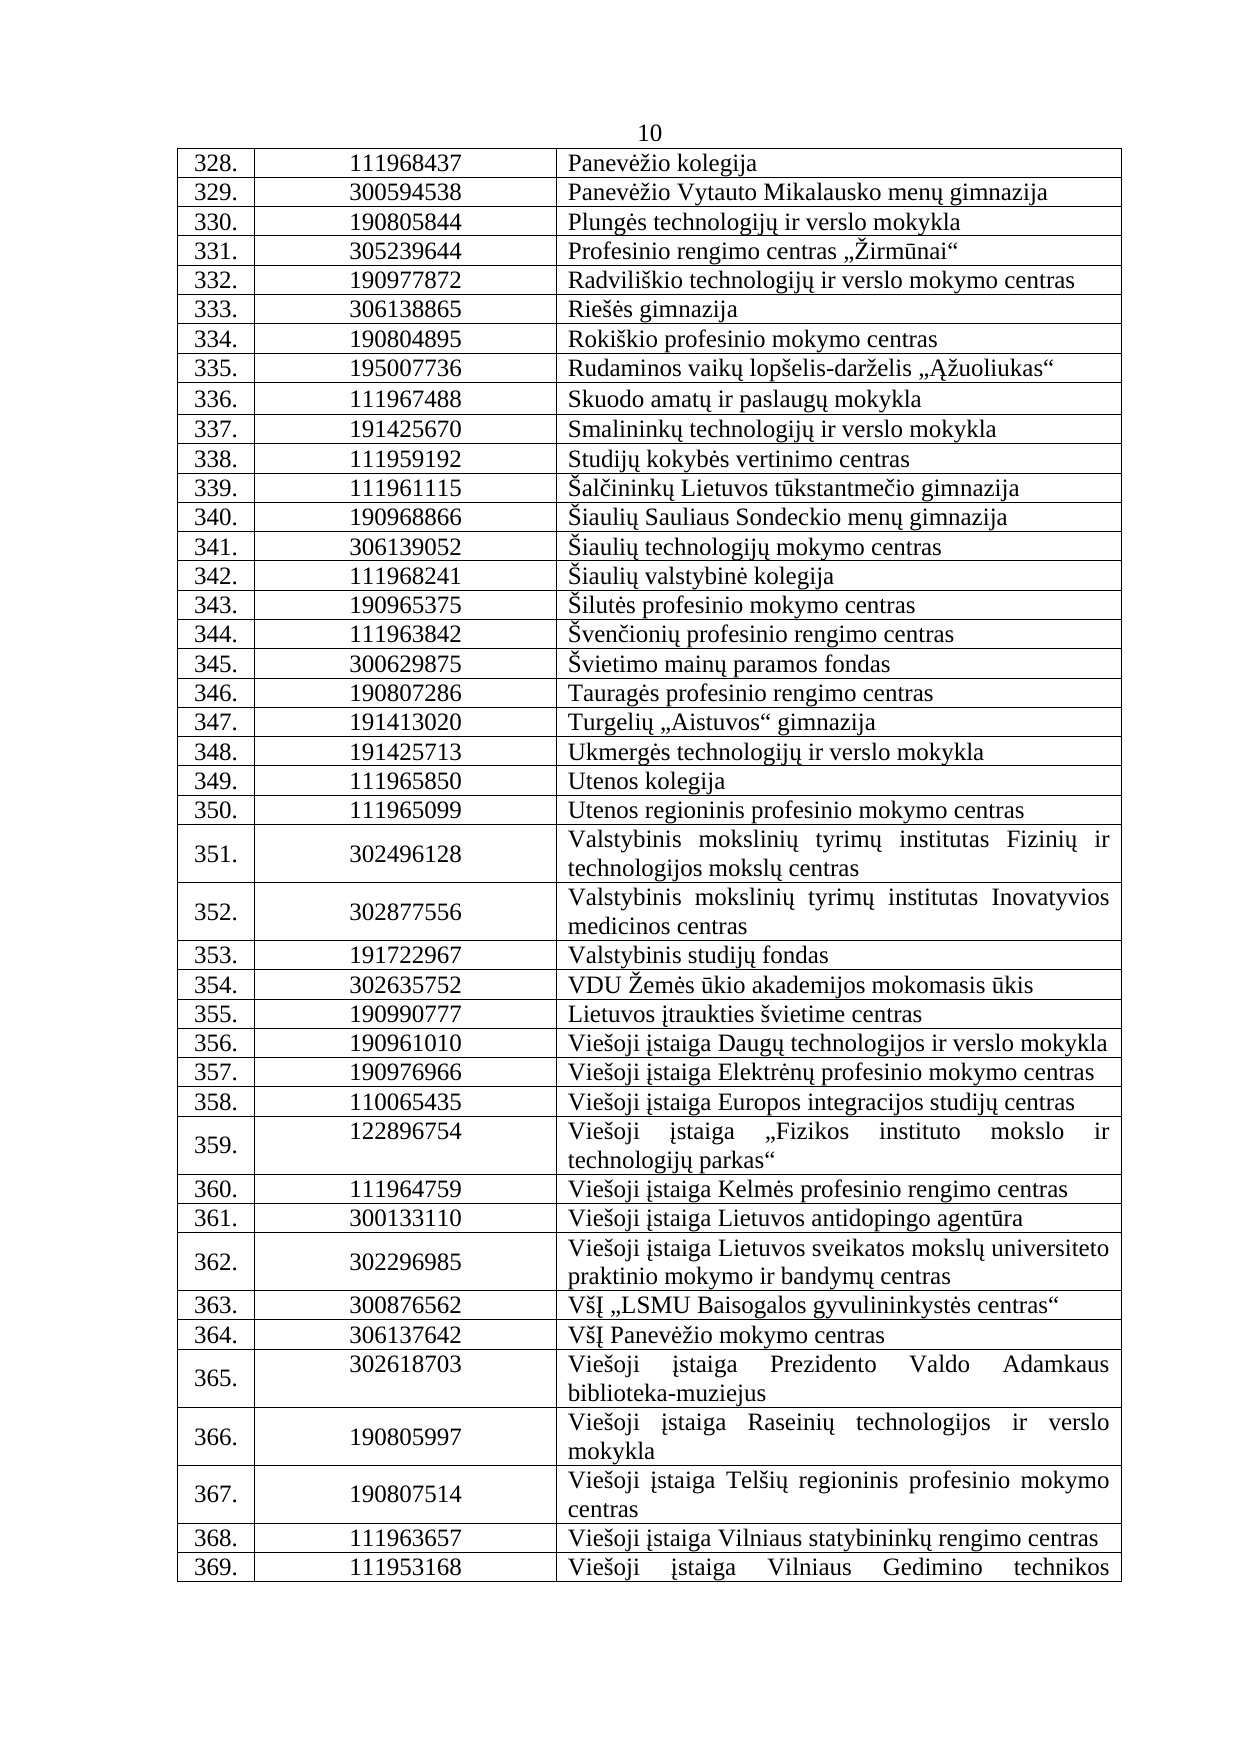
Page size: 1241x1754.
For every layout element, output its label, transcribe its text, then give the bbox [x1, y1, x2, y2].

table_cell Viešoji įstaiga Prezidento Valdo Adamkaus biblioteka-muziejus [557, 1350, 1121, 1407]
table_cell 363. [178, 1291, 254, 1319]
table_cell VšĮ Panevėžio mokymo centras [557, 1320, 1121, 1349]
table_cell 335. [178, 354, 254, 382]
table_cell 358. [178, 1087, 254, 1116]
table_cell 111963657 [255, 1524, 556, 1552]
table_cell 357. [178, 1058, 254, 1086]
table_cell 190807514 [255, 1466, 556, 1523]
table_cell Švenčionių profesinio rengimo centras [557, 620, 1121, 648]
table_cell 190990777 [255, 1000, 556, 1028]
table_cell 336. [178, 383, 254, 414]
table_cell 331. [178, 236, 254, 265]
table_cell 300876562 [255, 1291, 556, 1319]
table_cell Rokiškio profesinio mokymo centras [557, 324, 1121, 352]
table_cell 328. [178, 149, 254, 177]
table_cell Lietuvos įtraukties švietime centras [557, 1000, 1121, 1028]
table_cell 190805997 [255, 1408, 556, 1465]
table_cell 190968866 [255, 503, 556, 531]
table_cell Šalčininkų Lietuvos tūkstantmečio gimnazija [557, 474, 1121, 502]
table_cell 302296985 [255, 1233, 556, 1290]
table_cell 339. [178, 474, 254, 502]
table_cell 368. [178, 1524, 254, 1552]
table_cell 191413020 [255, 708, 556, 736]
table_cell 306139052 [255, 532, 556, 560]
table_cell 329. [178, 178, 254, 206]
table_cell 191425713 [255, 737, 556, 765]
table_cell Viešoji įstaiga Lietuvos antidopingo agentūra [557, 1204, 1121, 1232]
table_cell 190976966 [255, 1058, 556, 1086]
table_cell 352. [178, 883, 254, 940]
table_cell 191722967 [255, 941, 556, 969]
table_cell 359. [178, 1117, 254, 1173]
table_cell 367. [178, 1466, 254, 1523]
table_cell 190805844 [255, 207, 556, 235]
table_cell Valstybinis mokslinių tyrimų institutas Fizinių ir technologijos mokslų centras [557, 825, 1121, 882]
table_cell 344. [178, 620, 254, 648]
table_cell 300629875 [255, 649, 556, 677]
table_cell Šilutės profesinio mokymo centras [557, 591, 1121, 619]
table_cell 195007736 [255, 354, 556, 382]
table_cell 190977872 [255, 266, 556, 294]
table_cell 369. [178, 1553, 254, 1581]
table_cell 190965375 [255, 591, 556, 619]
table_cell 302496128 [255, 825, 556, 882]
table_cell 111959192 [255, 444, 556, 473]
table_cell 302618703 [255, 1350, 556, 1407]
table_cell Viešoji įstaiga Europos integracijos studijų centras [557, 1087, 1121, 1116]
table_cell Riešės gimnazija [557, 295, 1121, 323]
table_cell Viešoji įstaiga Lietuvos sveikatos mokslų universiteto praktinio mokymo ir bandymų centras [557, 1233, 1121, 1290]
table_cell 300133110 [255, 1204, 556, 1232]
table_cell 111968241 [255, 561, 556, 590]
table_cell Valstybinis mokslinių tyrimų institutas Inovatyvios medicinos centras [557, 883, 1121, 940]
table_cell Profesinio rengimo centras „Žirmūnai“ [557, 236, 1121, 265]
table_cell 366. [178, 1408, 254, 1465]
table_cell Panevėžio kolegija [557, 149, 1121, 177]
table_cell Panevėžio Vytauto Mikalausko menų gimnazija [557, 178, 1121, 206]
table_cell 111961115 [255, 474, 556, 502]
table_cell 305239644 [255, 236, 556, 265]
table_cell Smalininkų technologijų ir verslo mokykla [557, 415, 1121, 443]
table_cell 330. [178, 207, 254, 235]
table_cell 361. [178, 1204, 254, 1232]
table_cell 111968437 [255, 149, 556, 177]
table_cell Viešoji įstaiga Elektrėnų profesinio mokymo centras [557, 1058, 1121, 1086]
table_cell 306137642 [255, 1320, 556, 1349]
table_cell Valstybinis studijų fondas [557, 941, 1121, 969]
table_cell 302635752 [255, 970, 556, 998]
table_cell Studijų kokybės vertinimo centras [557, 444, 1121, 473]
table_cell Turgelių „Aistuvos“ gimnazija [557, 708, 1121, 736]
table_cell 350. [178, 796, 254, 824]
table_cell 111965850 [255, 766, 556, 794]
table_cell Viešoji įstaiga Vilniaus statybininkų rengimo centras [557, 1524, 1121, 1552]
table_cell Ukmergės technologijų ir verslo mokykla [557, 737, 1121, 765]
table_cell Radviliškio technologijų ir verslo mokymo centras [557, 266, 1121, 294]
table_cell 354. [178, 970, 254, 998]
table_cell 333. [178, 295, 254, 323]
table_cell 111953168 [255, 1553, 556, 1581]
table_cell Šiaulių technologijų mokymo centras [557, 532, 1121, 560]
table_cell 355. [178, 1000, 254, 1028]
table_cell 190807286 [255, 679, 556, 707]
table_cell 343. [178, 591, 254, 619]
table_cell Rudaminos vaikų lopšelis-darželis „Ąžuoliukas“ [557, 354, 1121, 382]
table_cell Plungės technologijų ir verslo mokykla [557, 207, 1121, 235]
table_cell Tauragės profesinio rengimo centras [557, 679, 1121, 707]
table_cell 346. [178, 679, 254, 707]
table_cell Viešoji įstaiga Raseinių technologijos ir verslo mokykla [557, 1408, 1121, 1465]
table_cell 111964759 [255, 1175, 556, 1203]
table_cell 191425670 [255, 415, 556, 443]
table_cell 345. [178, 649, 254, 677]
table_cell 365. [178, 1350, 254, 1407]
table_cell 364. [178, 1320, 254, 1349]
table_cell Utenos kolegija [557, 766, 1121, 794]
table_cell 340. [178, 503, 254, 531]
table_cell 110065435 [255, 1087, 556, 1116]
table_cell 360. [178, 1175, 254, 1203]
table_cell Viešoji įstaiga Vilniaus Gedimino technikos [557, 1553, 1121, 1581]
table_cell Šiaulių Sauliaus Sondeckio menų gimnazija [557, 503, 1121, 531]
table_cell 111965099 [255, 796, 556, 824]
table_cell Utenos regioninis profesinio mokymo centras [557, 796, 1121, 824]
table_cell 341. [178, 532, 254, 560]
table_cell 338. [178, 444, 254, 473]
table_cell 302877556 [255, 883, 556, 940]
table_cell VšĮ „LSMU Baisogalos gyvulininkystės centras“ [557, 1291, 1121, 1319]
table_cell Švietimo mainų paramos fondas [557, 649, 1121, 677]
table_cell 111967488 [255, 383, 556, 414]
table_cell 306138865 [255, 295, 556, 323]
table_cell Viešoji įstaiga „Fizikos instituto mokslo ir technologijų parkas“ [557, 1117, 1121, 1173]
table_cell Viešoji įstaiga Daugų technologijos ir verslo mokykla [557, 1029, 1121, 1057]
table_cell 190961010 [255, 1029, 556, 1057]
table_cell 353. [178, 941, 254, 969]
table_cell Viešoji įstaiga Kelmės profesinio rengimo centras [557, 1175, 1121, 1203]
table_cell 332. [178, 266, 254, 294]
table_cell 342. [178, 561, 254, 590]
table_cell 362. [178, 1233, 254, 1290]
table_cell VDU Žemės ūkio akademijos mokomasis ūkis [557, 970, 1121, 998]
table_cell 356. [178, 1029, 254, 1057]
table_cell Viešoji įstaiga Telšių regioninis profesinio mokymo centras [557, 1466, 1121, 1523]
table_cell 337. [178, 415, 254, 443]
table_cell 111963842 [255, 620, 556, 648]
table_cell 348. [178, 737, 254, 765]
table_cell 190804895 [255, 324, 556, 352]
table_cell 122896754 [255, 1117, 556, 1173]
table_cell 334. [178, 324, 254, 352]
table_cell 349. [178, 766, 254, 794]
table_cell 300594538 [255, 178, 556, 206]
table_cell Šiaulių valstybinė kolegija [557, 561, 1121, 590]
table_cell Skuodo amatų ir paslaugų mokykla [557, 383, 1121, 414]
table_cell 351. [178, 825, 254, 882]
table_cell 347. [178, 708, 254, 736]
